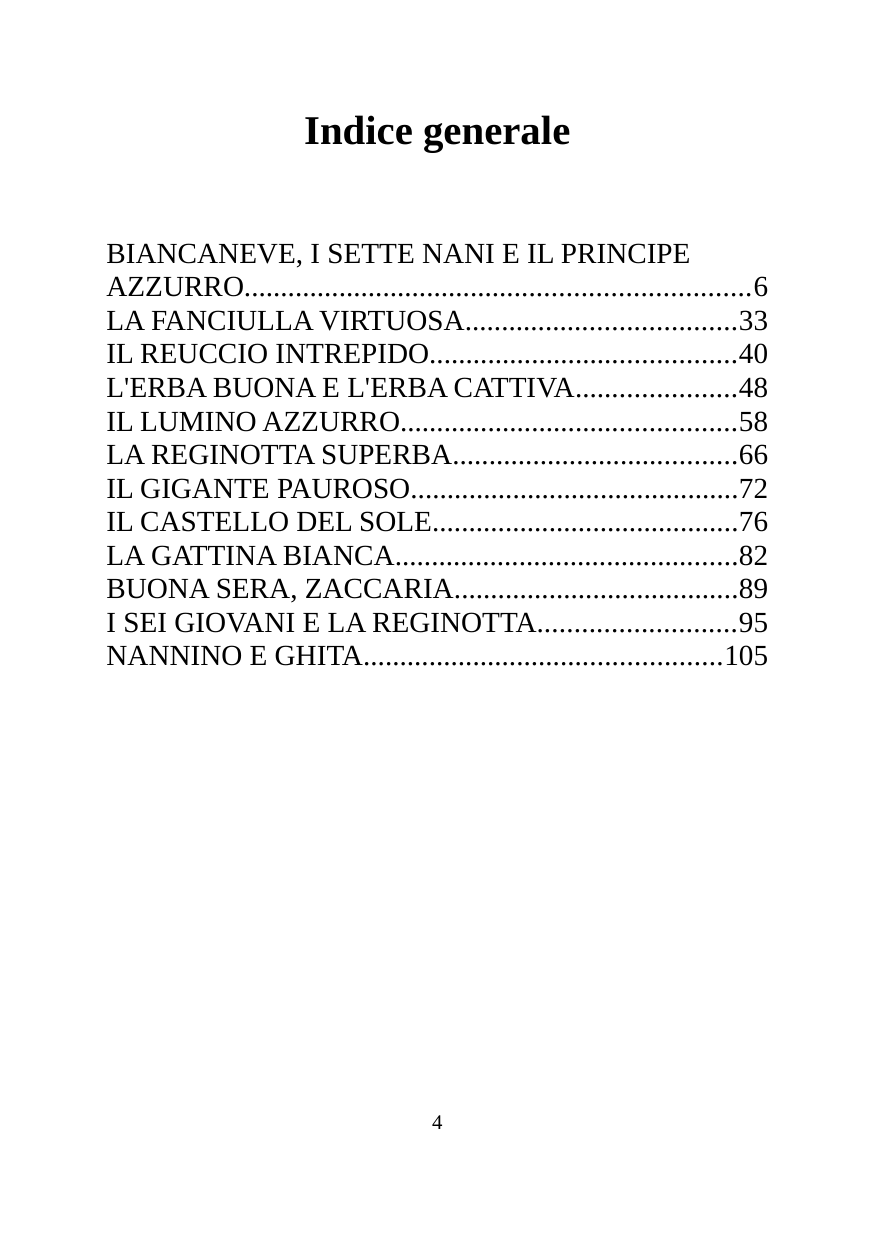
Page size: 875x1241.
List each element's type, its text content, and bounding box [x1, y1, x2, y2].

subtitle Indice generale [106, 106, 768, 153]
text NANNINO E GHITA 105 [106, 638, 768, 672]
text LA GATTINA BIANCA 82 [106, 538, 768, 571]
text IL REUCCIO INTREPIDO 40 [106, 337, 768, 370]
text IL GIGANTE PAUROSO 72 [106, 471, 768, 504]
text IL CASTELLO DEL SOLE 76 [106, 504, 768, 538]
text I SEI GIOVANI E LA REGINOTTA 95 [106, 605, 768, 638]
text L'ERBA BUONA E L'ERBA CATTIVA 48 [106, 370, 768, 404]
text LA FANCIULLA VIRTUOSA 33 [106, 303, 768, 337]
text BIANCANEVE, I SETTE NANI E IL PRINCIPE AZZURRO 6 [106, 236, 768, 303]
text BUONA SERA, ZACCARIA 89 [106, 571, 768, 605]
text LA REGINOTTA SUPERBA 66 [106, 437, 768, 471]
text IL LUMINO AZZURRO 58 [106, 404, 768, 437]
